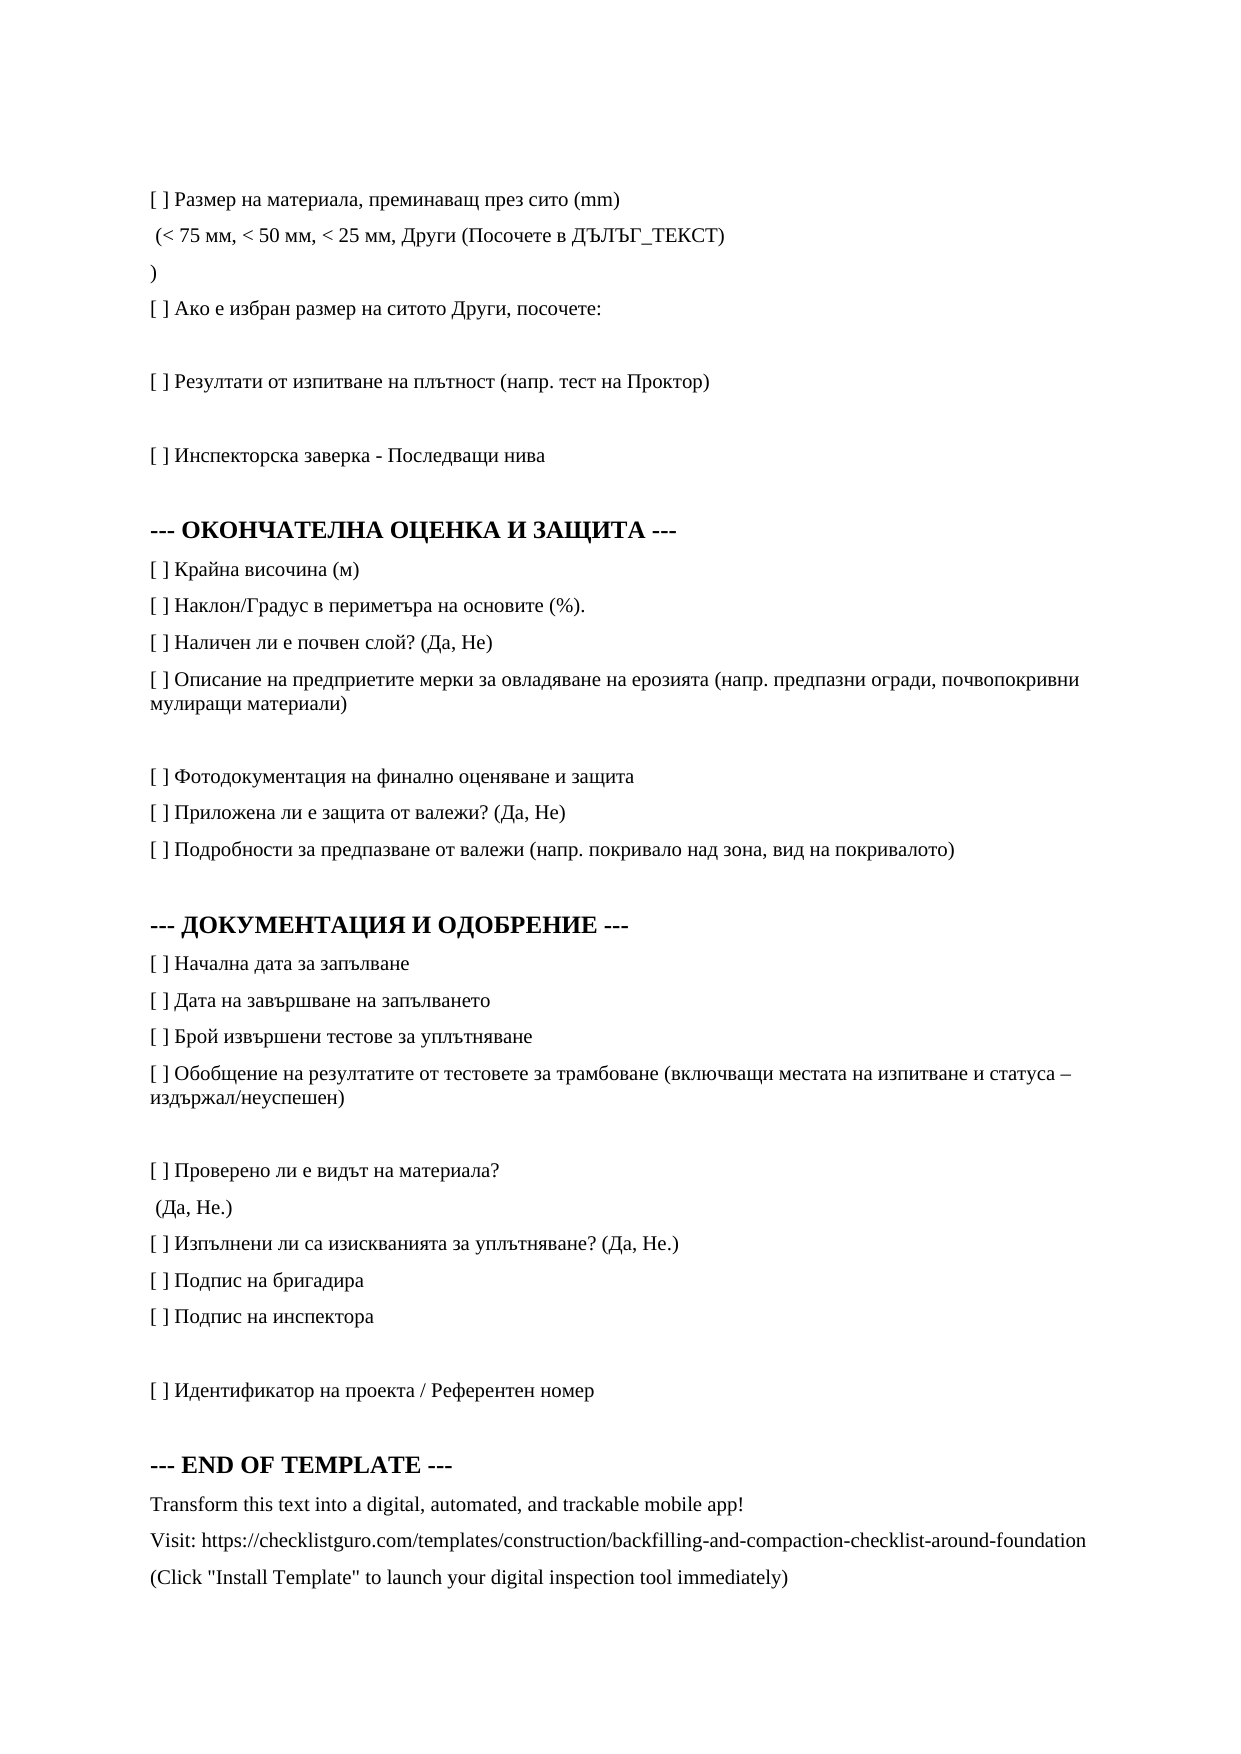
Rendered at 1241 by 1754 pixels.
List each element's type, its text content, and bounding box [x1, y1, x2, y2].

text [ ] Наличен ли е почвен слой? (Да, Не) [150, 630, 1090, 654]
text (Click "Install Template" to launch your digital inspection tool immediately) [150, 1565, 1090, 1589]
text --- END OF TEMPLATE --- [150, 1451, 1090, 1479]
text [ ] Обобщение на резултатите от тестовете за трамбоване (включващи местата на изпитване и статуса – издържал/неуспешен) [150, 1061, 1090, 1109]
text [ ] Наклон/Градус в периметъра на основите (%). [150, 593, 1090, 617]
text [ ] Приложена ли е защита от валежи? (Да, Не) [150, 800, 1090, 824]
text [ ] Подробности за предпазване от валежи (напр. покривало над зона, вид на покривалото) [150, 837, 1090, 861]
text [ ] Изпълнени ли са изискванията за уплътняване? (Да, Не.) [150, 1231, 1090, 1255]
text [ ] Подпис на бригадира [150, 1268, 1090, 1292]
text [ ] Брой извършени тестове за уплътняване [150, 1024, 1090, 1048]
text [ ] Идентификатор на проекта / Референтен номер [150, 1377, 1090, 1402]
text [ ] Ако е избран размер на ситото Други, посочете: [150, 296, 1090, 320]
text [ ] Резултати от изпитване на плътност (напр. тест на Проктор) [150, 369, 1090, 393]
text [ ] Описание на предприетите мерки за овладяване на ерозията (напр. предпазни огради, почвопокривни мулиращи материали) [150, 667, 1090, 715]
text (Да, Не.) [150, 1195, 1090, 1219]
text --- ДОКУМЕНТАЦИЯ И ОДОБРЕНИЕ --- [150, 910, 1090, 939]
text ) [150, 260, 1090, 284]
text [ ] Фотодокументация на финално оценяване и защита [150, 764, 1090, 788]
text --- ОКОНЧАТЕЛНА ОЦЕНКА И ЗАЩИТА --- [150, 516, 1090, 544]
text [ ] Размер на материала, преминаващ през сито (mm) [150, 187, 1090, 211]
text (< 75 мм, < 50 мм, < 25 мм, Други (Посочете в ДЪЛЪГ_ТЕКСТ) [150, 223, 1090, 247]
text [ ] Проверено ли е видът на материала? [150, 1158, 1090, 1182]
text [ ] Подпис на инспектора [150, 1304, 1090, 1328]
text [ ] Инспекторска заверка - Последващи нива [150, 442, 1090, 467]
text [ ] Крайна височина (м) [150, 557, 1090, 581]
text Transform this text into a digital, automated, and trackable mobile app! [150, 1492, 1090, 1516]
text [ ] Дата на завършване на запълването [150, 988, 1090, 1012]
text [ ] Начална дата за запълване [150, 951, 1090, 975]
text Visit: https://checklistguro.com/templates/construction/backfilling-and-compaction-checklist-around-foundation [150, 1528, 1090, 1552]
